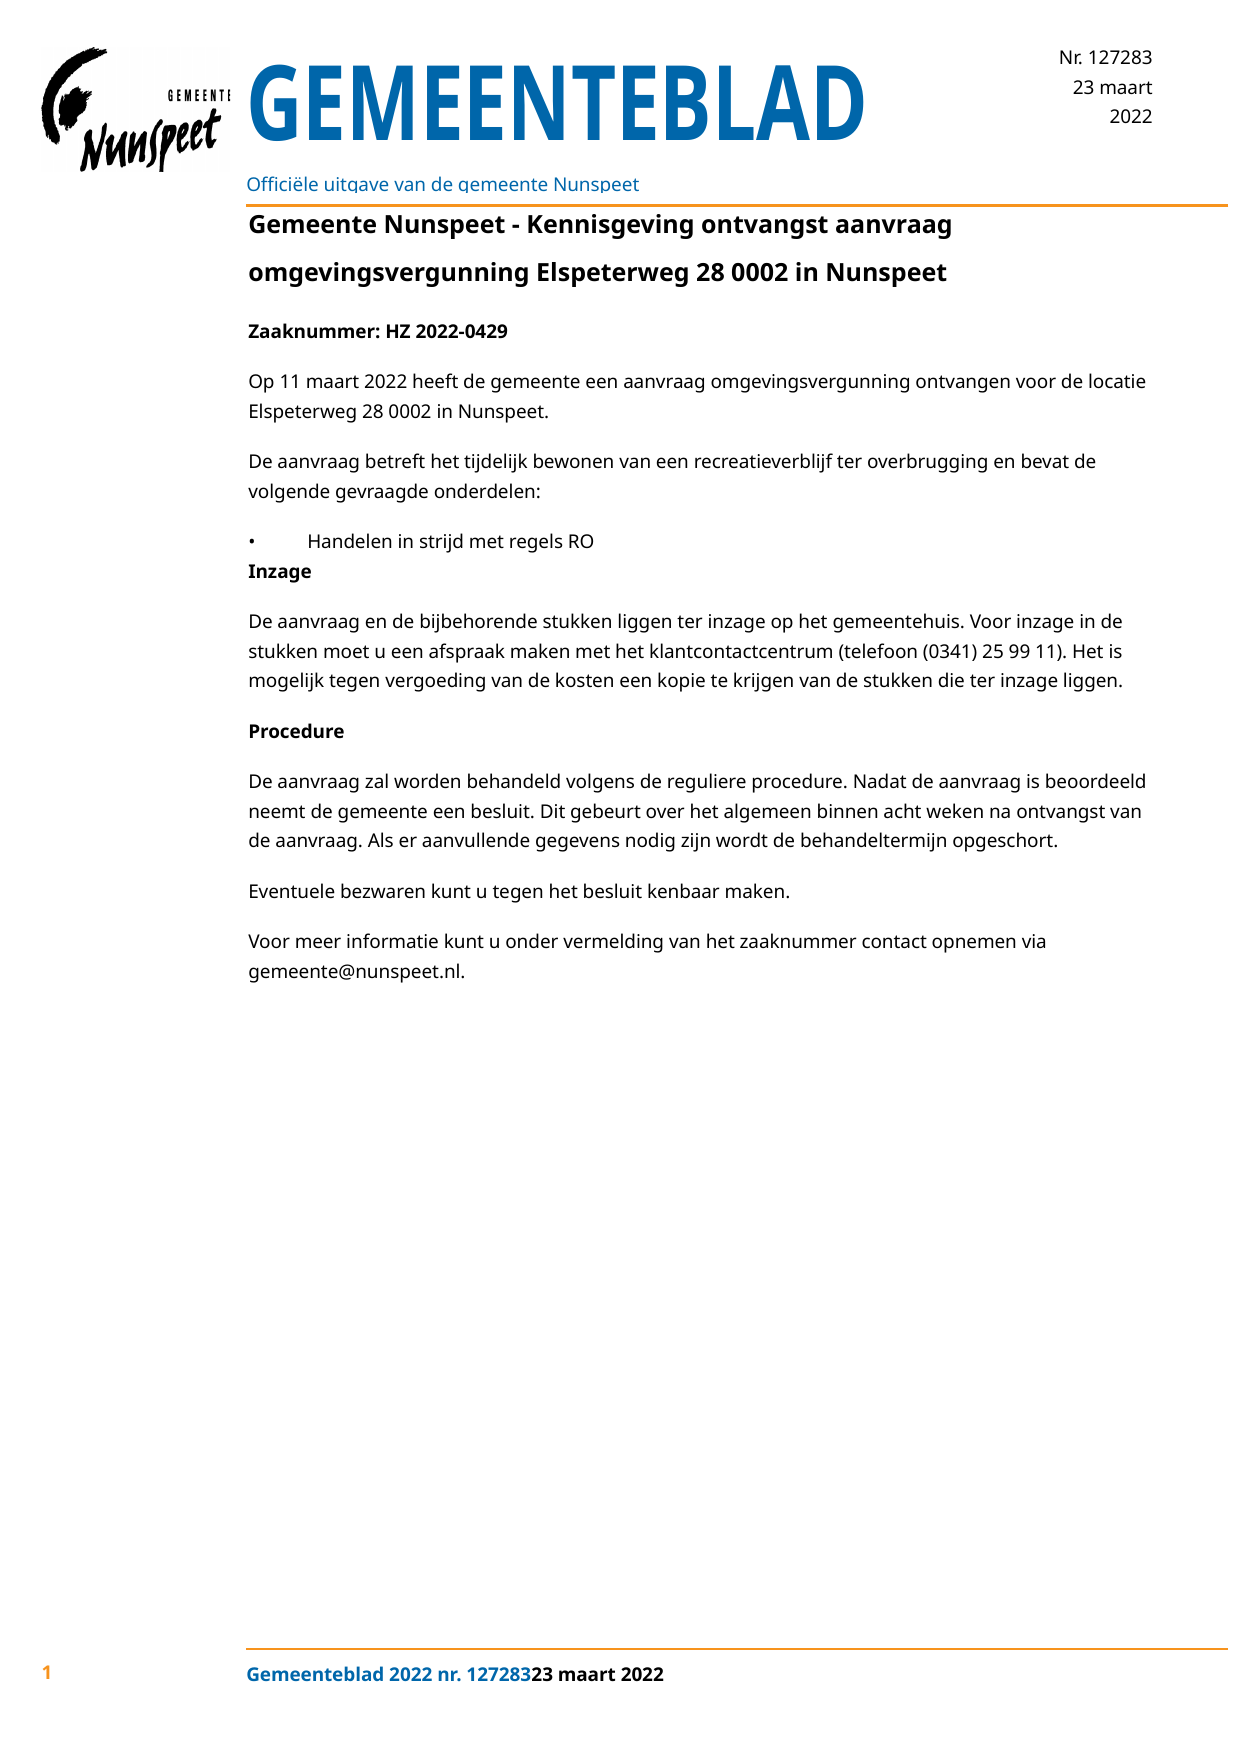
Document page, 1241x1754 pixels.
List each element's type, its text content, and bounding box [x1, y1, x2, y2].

text Eventuele bezwaren kunt u tegen het besluit kenbaar maken. [248, 878, 1152, 904]
text Gemeente Nunspeet - Kennisgeving ontvangst aanvraag omgevingsvergunning Elspeterweg 28 0002 in Nunspeet [248, 207, 1152, 288]
picture [41, 47, 231, 172]
text Voor meer informatie kunt u onder vermelding van het zaaknummer contact opnemen via gemeente@nunspeet.nl. [248, 928, 1152, 984]
text Inzage [248, 558, 1152, 584]
text De aanvraag zal worden behandeld volgens de reguliere procedure. Nadat de aanvraag is beoordeeld neemt de gemeente een besluit. Dit gebeurt over het algemeen binnen acht weken na ontvangst van de aanvraag. Als er aanvullende gegevens nodig zijn wordt de behandeltermijn opgeschort. [248, 768, 1152, 853]
list Handelen in strijd met regels RO [248, 528, 1152, 554]
text De aanvraag betreft het tijdelijk bewonen van een recreatieverblijf ter overbrugging en bevat de volgende gevraagde onderdelen: [248, 448, 1152, 504]
text De aanvraag en de bijbehorende stukken liggen ter inzage op het gemeentehuis. Voor inzage in de stukken moet u een afspraak maken met het klantcontactcentrum (telefoon (0341) 25 99 11). Het is mogelijk tegen vergoeding van de kosten een kopie te krijgen van de stukken die ter inzage liggen. [248, 608, 1152, 693]
text Zaaknummer: HZ 2022-0429 [248, 318, 1152, 344]
text Op 11 maart 2022 heeft de gemeente een aanvraag omgevingsvergunning ontvangen voor de locatie Elspeterweg 28 0002 in Nunspeet. [248, 368, 1152, 424]
text Procedure [248, 718, 1152, 744]
